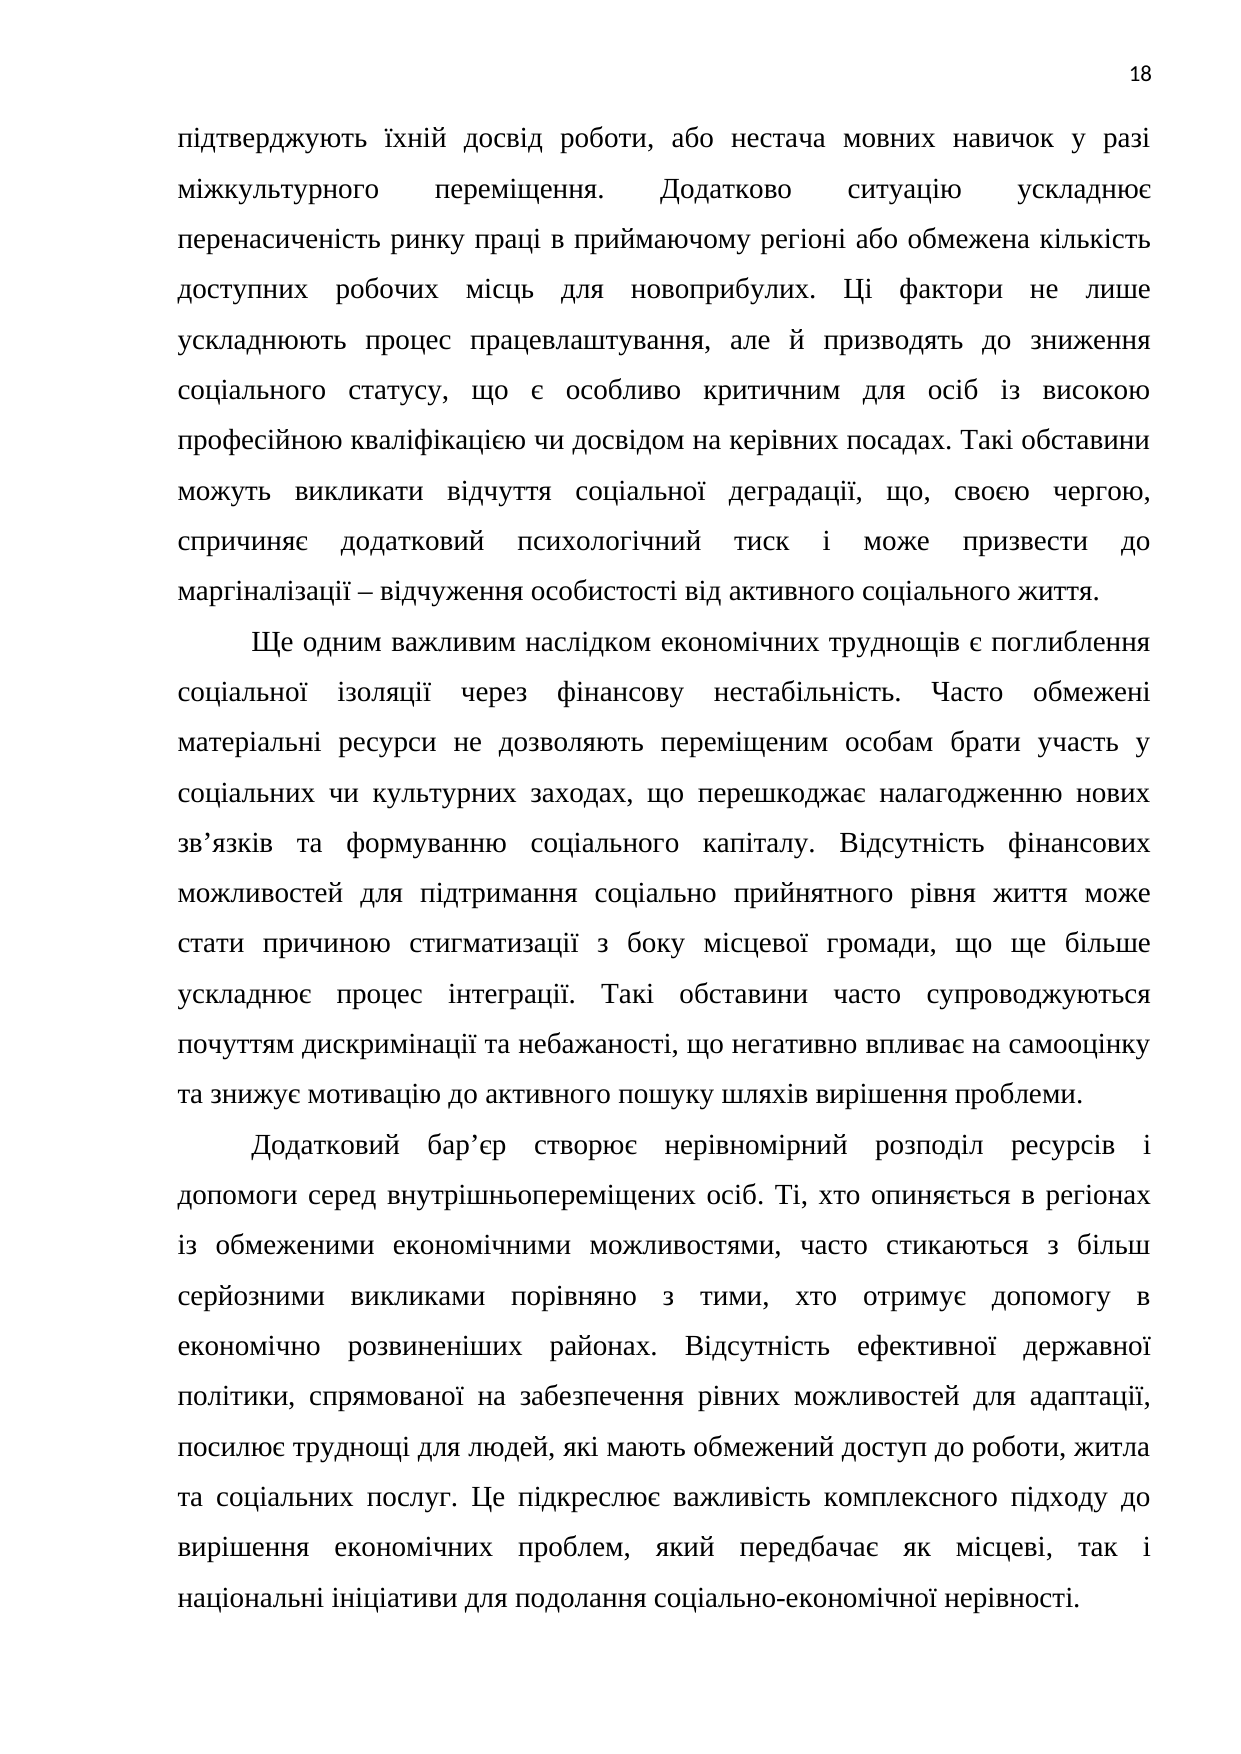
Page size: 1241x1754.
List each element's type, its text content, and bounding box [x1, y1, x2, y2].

text Ще одним важливим наслідком економічних труднощів є поглиблення соціальної ізоляції через фінансову нестабільність. Часто обмежені матеріальні ресурси не дозволяють переміщеним особам брати участь у соціальних чи культурних заходах, що перешкоджає налагодженню нових зв’язків та формуванню соціального капіталу. Відсутність фінансових можливостей для підтримання соціально прийнятного рівня життя може стати причиною стигматизації з боку місцевої громади, що ще більше ускладнює процес інтеграції. Такі обставини часто супроводжуються почуттям дискримінації та небажаності, що негативно впливає на самооцінку та знижує мотивацію до активного пошуку шляхів вирішення проблеми. [177, 624, 1152, 1110]
text підтверджують їхній досвід роботи, або нестача мовних навичок у разі міжкультурного переміщення. Додатково ситуацію ускладнює перенасиченість ринку праці в приймаючому регіоні або обмежена кількість доступних робочих місць для новоприбулих. Ці фактори не лише ускладнюють процес працевлаштування, але й призводять до зниження соціального статусу, що є особливо критичним для осіб із високою професійною кваліфікацією чи досвідом на керівних посадах. Такі обставини можуть викликати відчуття соціальної деградації, що, своєю чергою, спричиняє додатковий психологічний тиск і може призвести до маргіналізації – відчуження особистості від активного соціального життя. [177, 121, 1152, 607]
text Додатковий бар’єр створює нерівномірний розподіл ресурсів і допомоги серед внутрішньопереміщених осіб. Ті, хто опиняється в регіонах із обмеженими економічними можливостями, часто стикаються з більш серйозними викликами порівняно з тими, хто отримує допомогу в економічно розвиненіших районах. Відсутність ефективної державної політики, спрямованої на забезпечення рівних можливостей для адаптації, посилює труднощі для людей, які мають обмежений доступ до роботи, житла та соціальних послуг. Це підкреслює важливість комплексного підходу до вирішення економічних проблем, який передбачає як місцеві, так і національні ініціативи для подолання соціально-економічної нерівності. [177, 1127, 1152, 1613]
